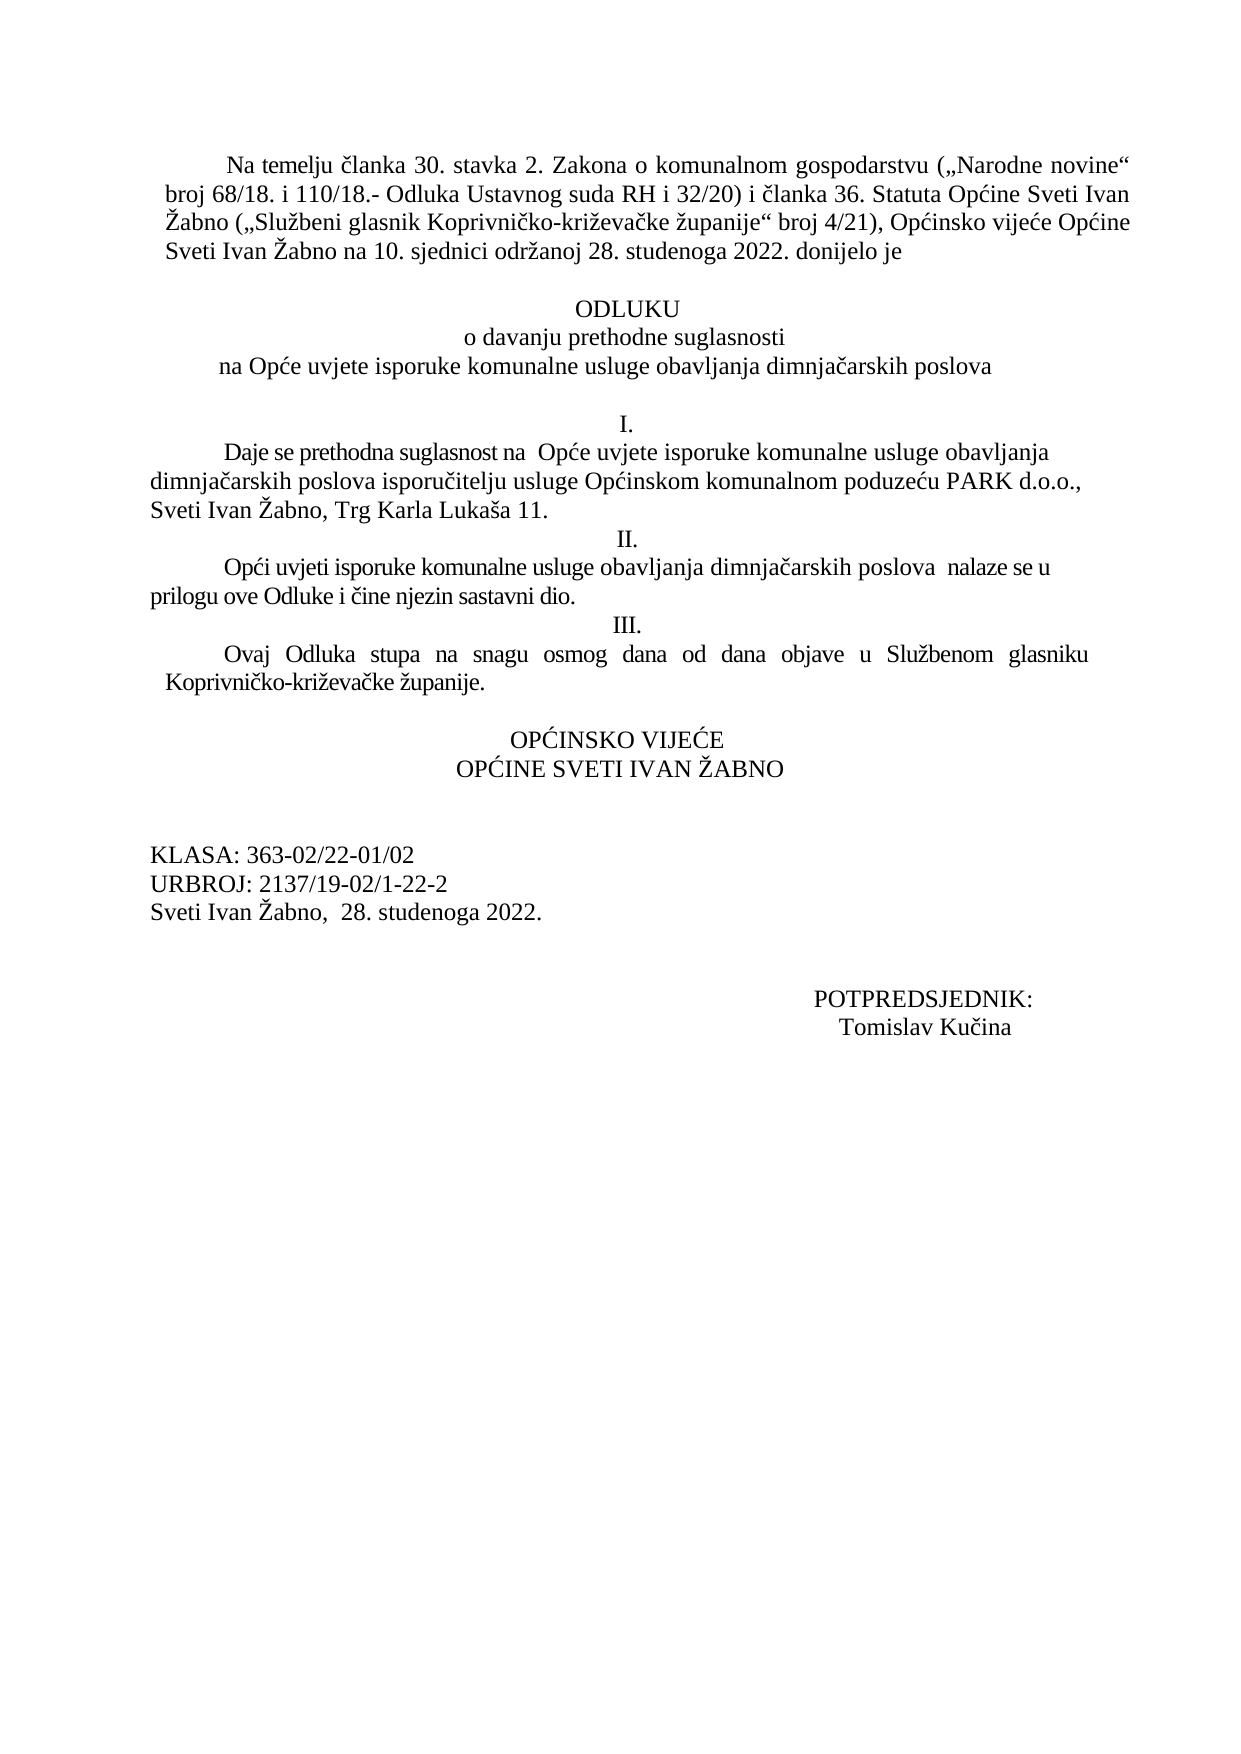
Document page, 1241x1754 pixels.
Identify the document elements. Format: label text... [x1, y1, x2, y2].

text POTPREDSJEDNIK: [150, 955, 1090, 1012]
text II. [150, 524, 1105, 552]
text Ovaj Odluka stupa na snagu osmog dana od dana objave u Službenom glasniku Koprivničko-križevačke županije. [165, 639, 1090, 696]
text URBROJ: 2137/19-02/1-22-2 [150, 869, 1090, 897]
text Na temelju članka 30. stavka 2. Zakona o komunalnom gospodarstvu („Narodne novine“ broj 68/18. i 110/18.- Odluka Ustavnog suda RH i 32/20) i članka 36. Statuta Općine Sveti Ivan Žabno („Službeni glasnik Koprivničko-križevačke županije“ broj 4/21), Općinsko vijeće Općine Sveti Ivan Žabno na 10. sjednici održanoj 28. studenoga 2022. donijelo je [165, 150, 1131, 265]
text I. [150, 409, 1101, 437]
text na Opće uvjete isporuke komunalne usluge obavljanja dimnjačarskih poslova [150, 351, 1090, 380]
text III. [150, 610, 1105, 639]
text OPĆINSKO VIJEĆE [150, 725, 1090, 754]
text Opći uvjeti isporuke komunalne usluge obavljanja dimnjačarskih poslova nalaze se u prilogu ove Odluke i čine njezin sastavni dio. [150, 552, 1105, 610]
text Sveti Ivan Žabno, 28. studenoga 2022. [150, 897, 1090, 926]
text KLASA: 363-02/22-01/02 [150, 840, 1090, 869]
text o davanju prethodne suglasnosti [165, 322, 1090, 351]
text Daje se prethodna suglasnost na Opće uvjete isporuke komunalne usluge obavljanja dimnjačarskih poslova isporučitelju usluge Općinskom komunalnom poduzeću PARK d.o.o., Sveti Ivan Žabno, Trg Karla Lukaša 11. [150, 437, 1090, 524]
text Tomislav Kučina [150, 1012, 1090, 1041]
text OPĆINE SVETI IVAN ŽABNO [150, 754, 1090, 782]
text ODLUKU [165, 294, 1090, 322]
